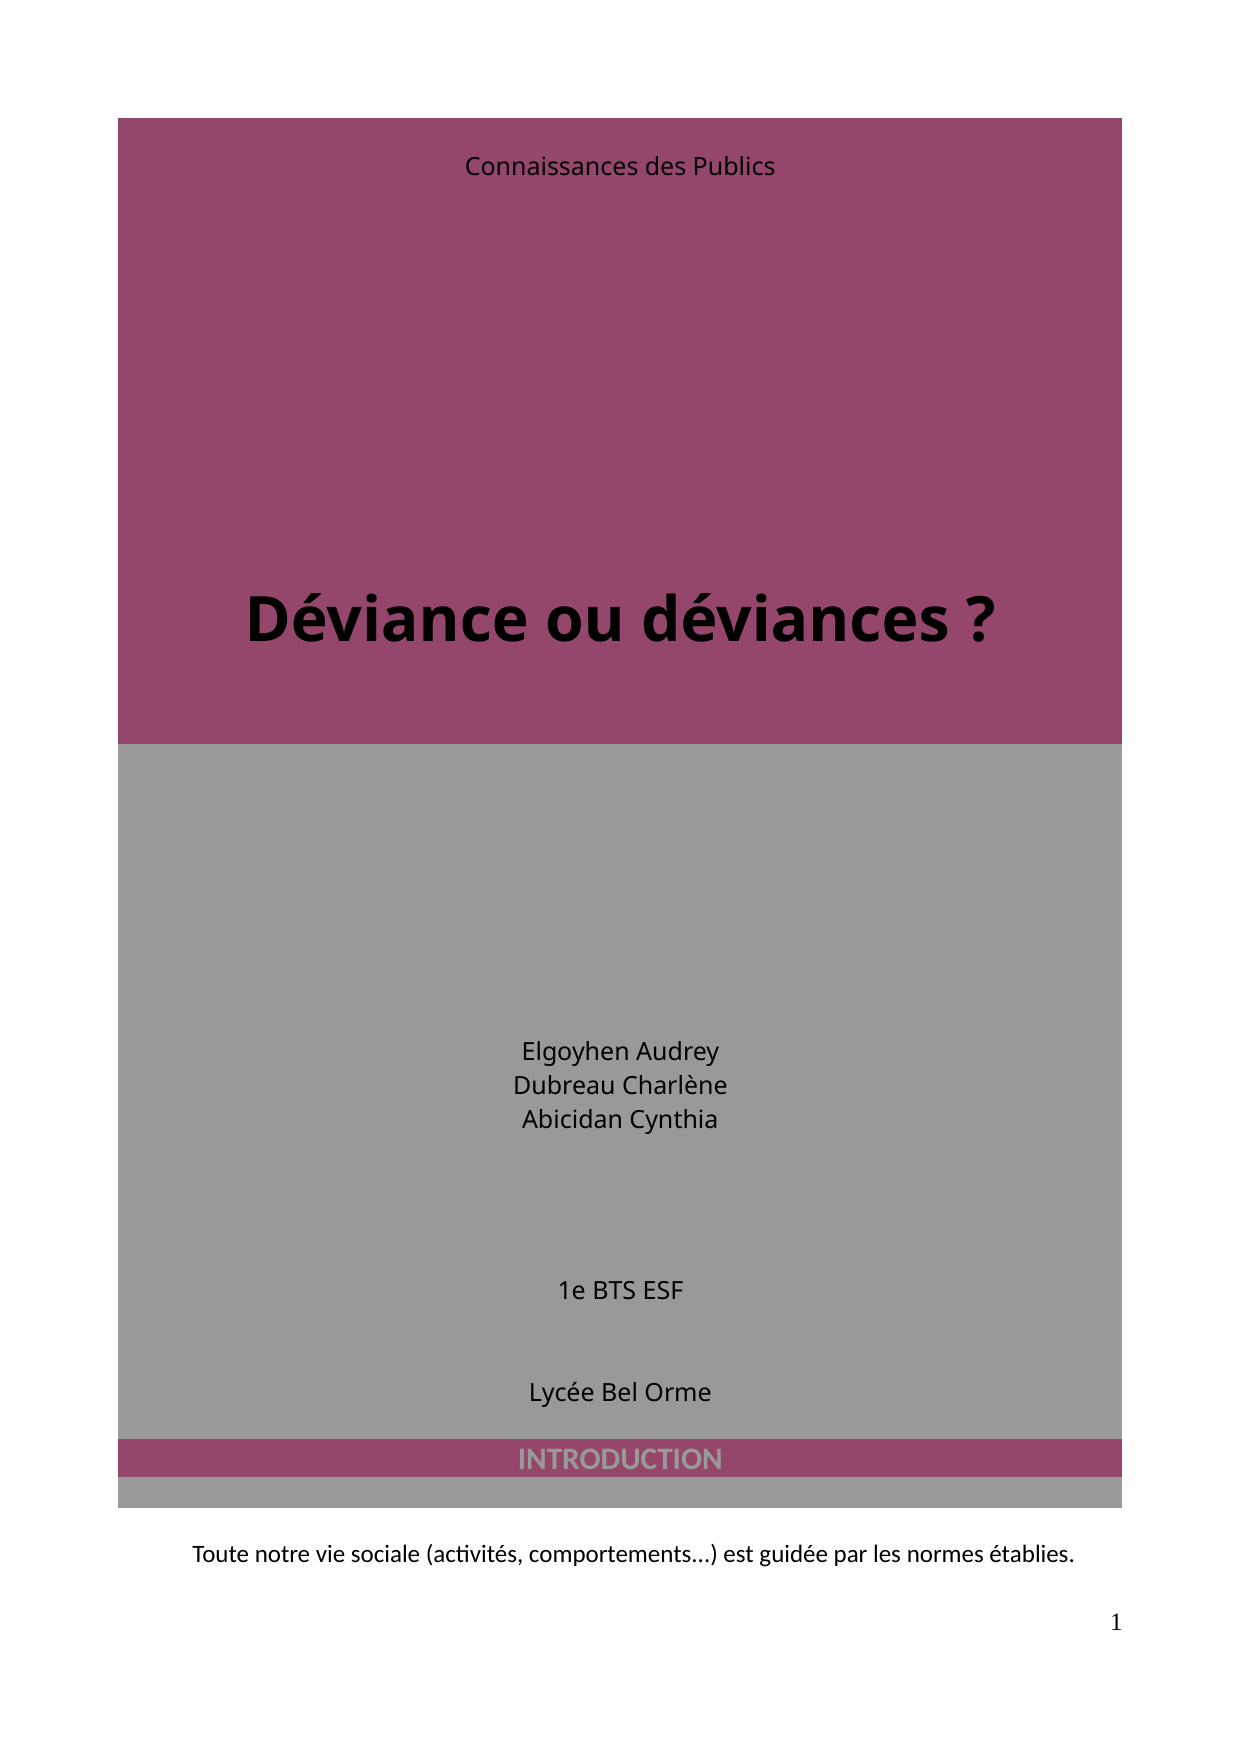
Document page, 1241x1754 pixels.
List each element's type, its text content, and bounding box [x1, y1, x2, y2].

text Abicidan Cynthia [118, 1102, 1122, 1136]
text INTRODUCTION [118, 1439, 1122, 1477]
text Déviance ou déviances ? [118, 574, 1122, 659]
text Connaissances des Publics [118, 149, 1122, 183]
text 1e BTS ESF [118, 1272, 1122, 1306]
text Lycée Bel Orme [118, 1374, 1122, 1409]
text Toute notre vie sociale (activités, comportements...) est guidée par les normes établies. [118, 1538, 1122, 1569]
text Elgoyhen Audrey [118, 1034, 1122, 1068]
text Dubreau Charlène [118, 1068, 1122, 1102]
